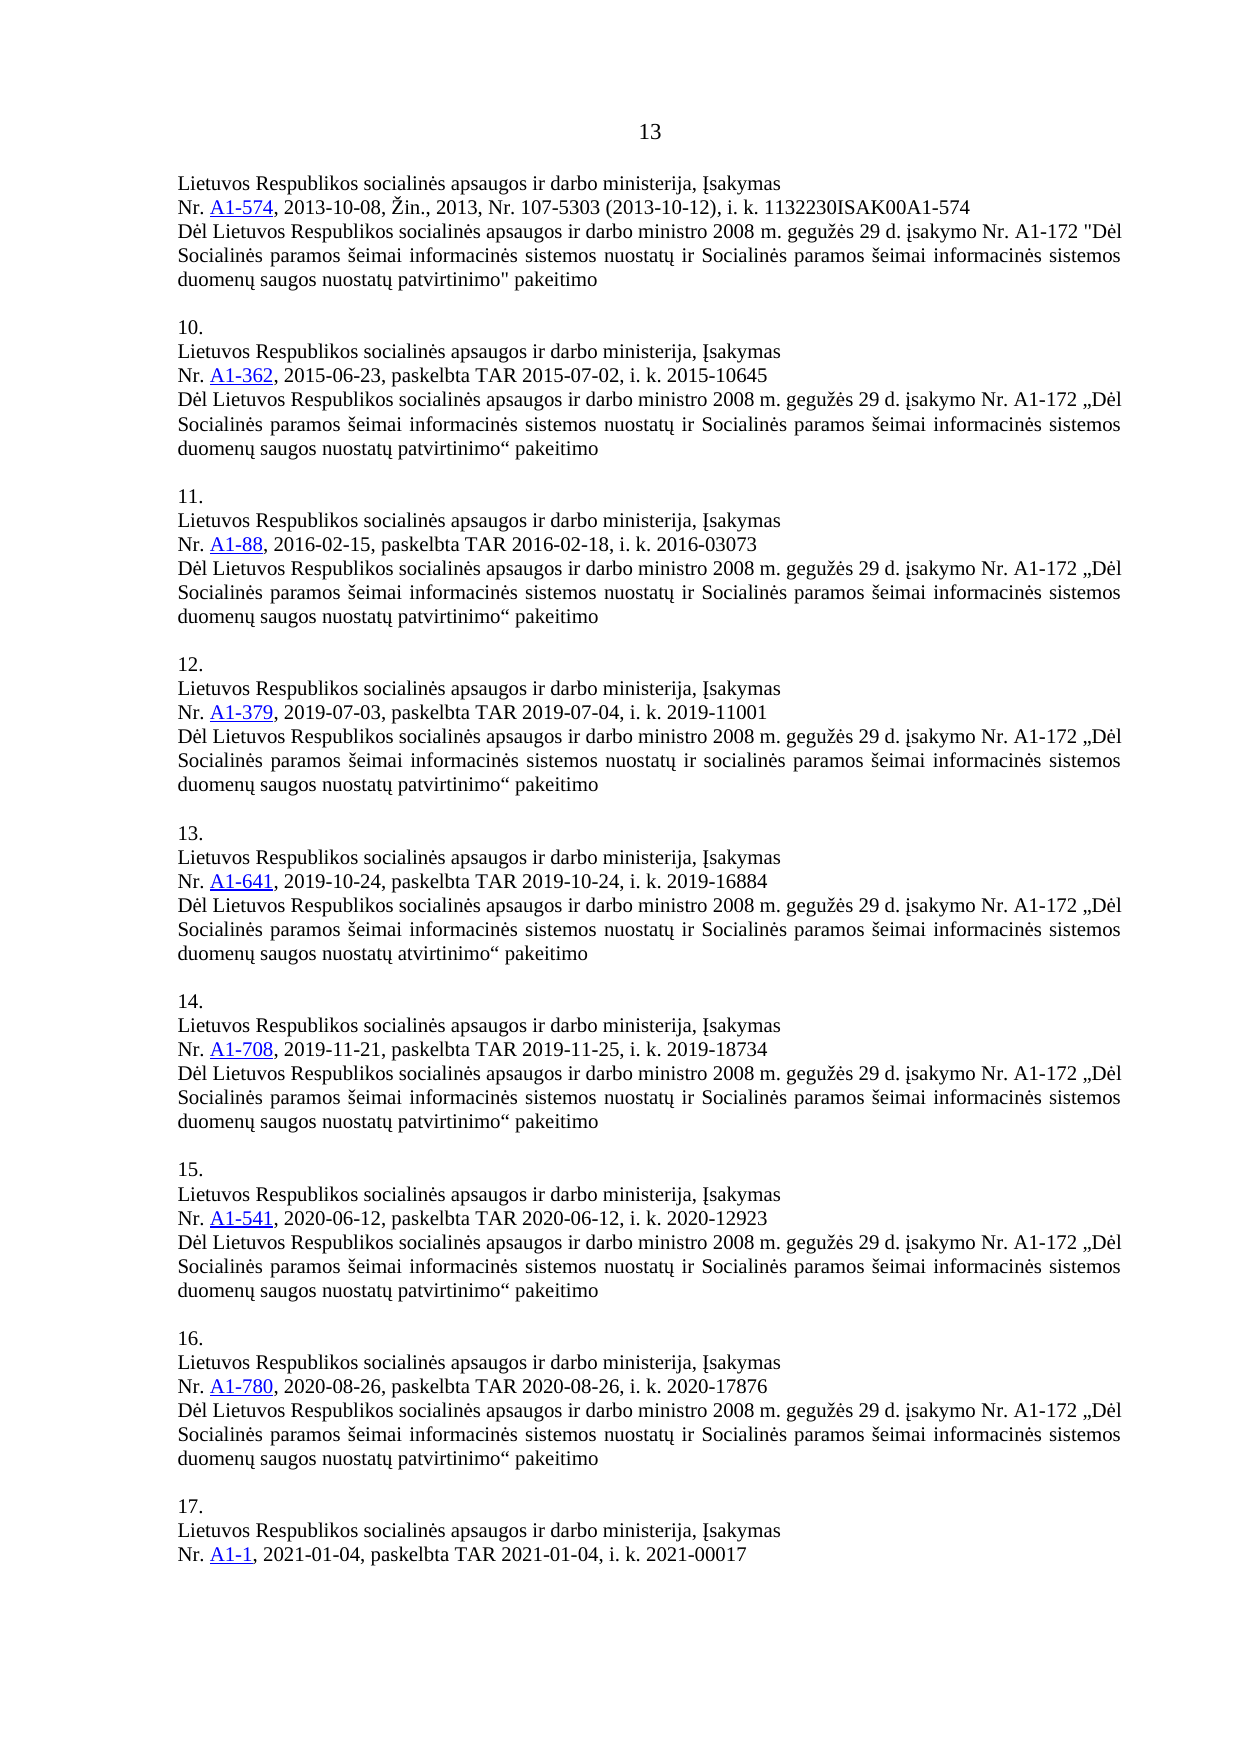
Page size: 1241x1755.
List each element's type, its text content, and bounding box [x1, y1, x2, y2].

text Dėl Lietuvos Respublikos socialinės apsaugos ir darbo ministro 2008 m. gegužės 29 d. įsakymo Nr. A1-172 "Dėl Socialinės paramos šeimai informacinės sistemos nuostatų ir Socialinės paramos šeimai informacinės sistemos duomenų saugos nuostatų patvirtinimo" pakeitimo [177, 219, 1122, 291]
text Lietuvos Respublikos socialinės apsaugos ir darbo ministerija, Įsakymas [177, 1350, 1122, 1374]
text Nr. A1-541, 2020-06-12, paskelbta TAR 2020-06-12, i. k. 2020-12923 [177, 1206, 1122, 1229]
text Dėl Lietuvos Respublikos socialinės apsaugos ir darbo ministro 2008 m. gegužės 29 d. įsakymo Nr. A1-172 „Dėl Socialinės paramos šeimai informacinės sistemos nuostatų ir Socialinės paramos šeimai informacinės sistemos duomenų saugos nuostatų patvirtinimo“ pakeitimo [177, 1229, 1122, 1302]
text Dėl Lietuvos Respublikos socialinės apsaugos ir darbo ministro 2008 m. gegužės 29 d. įsakymo Nr. A1-172 „Dėl Socialinės paramos šeimai informacinės sistemos nuostatų ir Socialinės paramos šeimai informacinės sistemos duomenų saugos nuostatų atvirtinimo“ pakeitimo [177, 893, 1122, 965]
text Nr. A1-780, 2020-08-26, paskelbta TAR 2020-08-26, i. k. 2020-17876 [177, 1374, 1122, 1398]
text Dėl Lietuvos Respublikos socialinės apsaugos ir darbo ministro 2008 m. gegužės 29 d. įsakymo Nr. A1-172 „Dėl Socialinės paramos šeimai informacinės sistemos nuostatų ir Socialinės paramos šeimai informacinės sistemos duomenų saugos nuostatų patvirtinimo“ pakeitimo [177, 556, 1122, 628]
text Lietuvos Respublikos socialinės apsaugos ir darbo ministerija, Įsakymas [177, 844, 1122, 869]
text Lietuvos Respublikos socialinės apsaugos ir darbo ministerija, Įsakymas [177, 171, 1122, 195]
text Nr. A1-574, 2013-10-08, Žin., 2013, Nr. 107-5303 (2013-10-12), i. k. 1132230ISAK00A1-574 [177, 195, 1122, 219]
text Lietuvos Respublikos socialinės apsaugos ir darbo ministerija, Įsakymas [177, 339, 1122, 363]
text 11. [177, 484, 1122, 508]
text Lietuvos Respublikos socialinės apsaugos ir darbo ministerija, Įsakymas [177, 1181, 1122, 1206]
text Nr. A1-362, 2015-06-23, paskelbta TAR 2015-07-02, i. k. 2015-10645 [177, 363, 1122, 387]
text Nr. A1-88, 2016-02-15, paskelbta TAR 2016-02-18, i. k. 2016-03073 [177, 532, 1122, 556]
text 10. [177, 315, 1122, 339]
text Lietuvos Respublikos socialinės apsaugos ir darbo ministerija, Įsakymas [177, 676, 1122, 700]
text 16. [177, 1326, 1122, 1350]
text Dėl Lietuvos Respublikos socialinės apsaugos ir darbo ministro 2008 m. gegužės 29 d. įsakymo Nr. A1-172 „Dėl Socialinės paramos šeimai informacinės sistemos nuostatų ir Socialinės paramos šeimai informacinės sistemos duomenų saugos nuostatų patvirtinimo“ pakeitimo [177, 1061, 1122, 1133]
text 13. [177, 821, 1122, 844]
text Dėl Lietuvos Respublikos socialinės apsaugos ir darbo ministro 2008 m. gegužės 29 d. įsakymo Nr. A1-172 „Dėl Socialinės paramos šeimai informacinės sistemos nuostatų ir Socialinės paramos šeimai informacinės sistemos duomenų saugos nuostatų patvirtinimo“ pakeitimo [177, 387, 1122, 459]
text Nr. A1-708, 2019-11-21, paskelbta TAR 2019-11-25, i. k. 2019-18734 [177, 1037, 1122, 1061]
text Nr. A1-379, 2019-07-03, paskelbta TAR 2019-07-04, i. k. 2019-11001 [177, 700, 1122, 724]
text Lietuvos Respublikos socialinės apsaugos ir darbo ministerija, Įsakymas [177, 508, 1122, 532]
text 17. [177, 1494, 1122, 1518]
text Nr. A1-1, 2021-01-04, paskelbta TAR 2021-01-04, i. k. 2021-00017 [177, 1542, 1122, 1566]
text 12. [177, 652, 1122, 676]
text 15. [177, 1157, 1122, 1181]
text Nr. A1-641, 2019-10-24, paskelbta TAR 2019-10-24, i. k. 2019-16884 [177, 869, 1122, 893]
text Lietuvos Respublikos socialinės apsaugos ir darbo ministerija, Įsakymas [177, 1013, 1122, 1037]
text Lietuvos Respublikos socialinės apsaugos ir darbo ministerija, Įsakymas [177, 1518, 1122, 1542]
text Dėl Lietuvos Respublikos socialinės apsaugos ir darbo ministro 2008 m. gegužės 29 d. įsakymo Nr. A1-172 „Dėl Socialinės paramos šeimai informacinės sistemos nuostatų ir Socialinės paramos šeimai informacinės sistemos duomenų saugos nuostatų patvirtinimo“ pakeitimo [177, 1398, 1122, 1470]
text 14. [177, 989, 1122, 1013]
text Dėl Lietuvos Respublikos socialinės apsaugos ir darbo ministro 2008 m. gegužės 29 d. įsakymo Nr. A1-172 „Dėl Socialinės paramos šeimai informacinės sistemos nuostatų ir socialinės paramos šeimai informacinės sistemos duomenų saugos nuostatų patvirtinimo“ pakeitimo [177, 724, 1122, 796]
